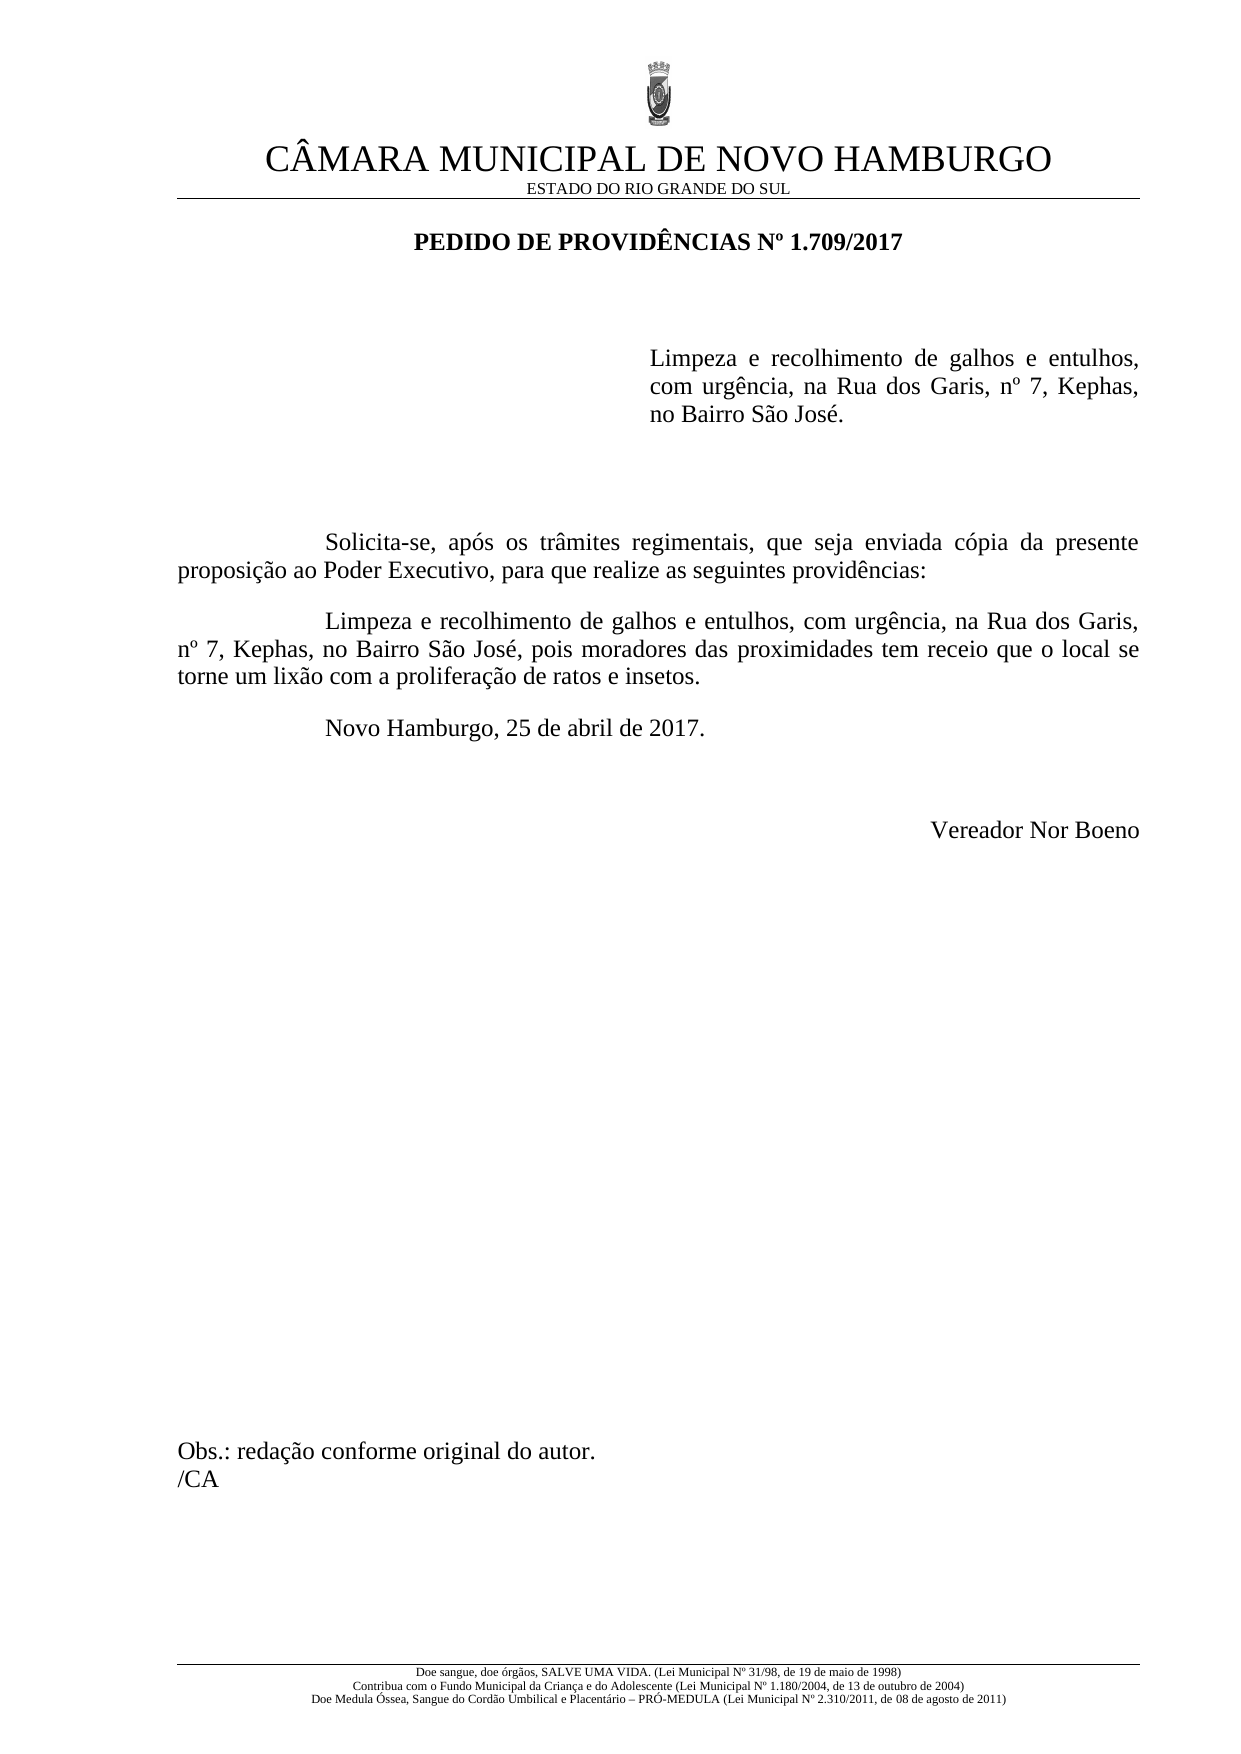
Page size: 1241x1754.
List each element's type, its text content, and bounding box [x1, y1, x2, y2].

text PEDIDO DE PROVIDÊNCIAS Nº 1.709/2017 [177, 228, 1140, 256]
text Novo Hamburgo, 25 de abril de 2017. [177, 714, 1140, 741]
text Solicita-se, após os trâmites regimentais, que seja enviada cópia da presente proposição ao Poder Executivo, para que realize as seguintes providências: [177, 528, 1140, 583]
text Obs.: redação conforme original do autor. [177, 1437, 1140, 1465]
text /CA [177, 1465, 1140, 1493]
text Limpeza e recolhimento de galhos e entulhos, com urgência, na Rua dos Garis, nº 7, Kephas, no Bairro São José, pois moradores das proximidades tem receio que o local se torne um lixão com a proliferação de ratos e insetos. [177, 607, 1140, 690]
text Vereador Nor Boeno [177, 816, 1140, 844]
text Limpeza e recolhimento de galhos e entulhos, com urgência, na Rua dos Garis, nº 7, Kephas, no Bairro São José. [649, 344, 1140, 428]
